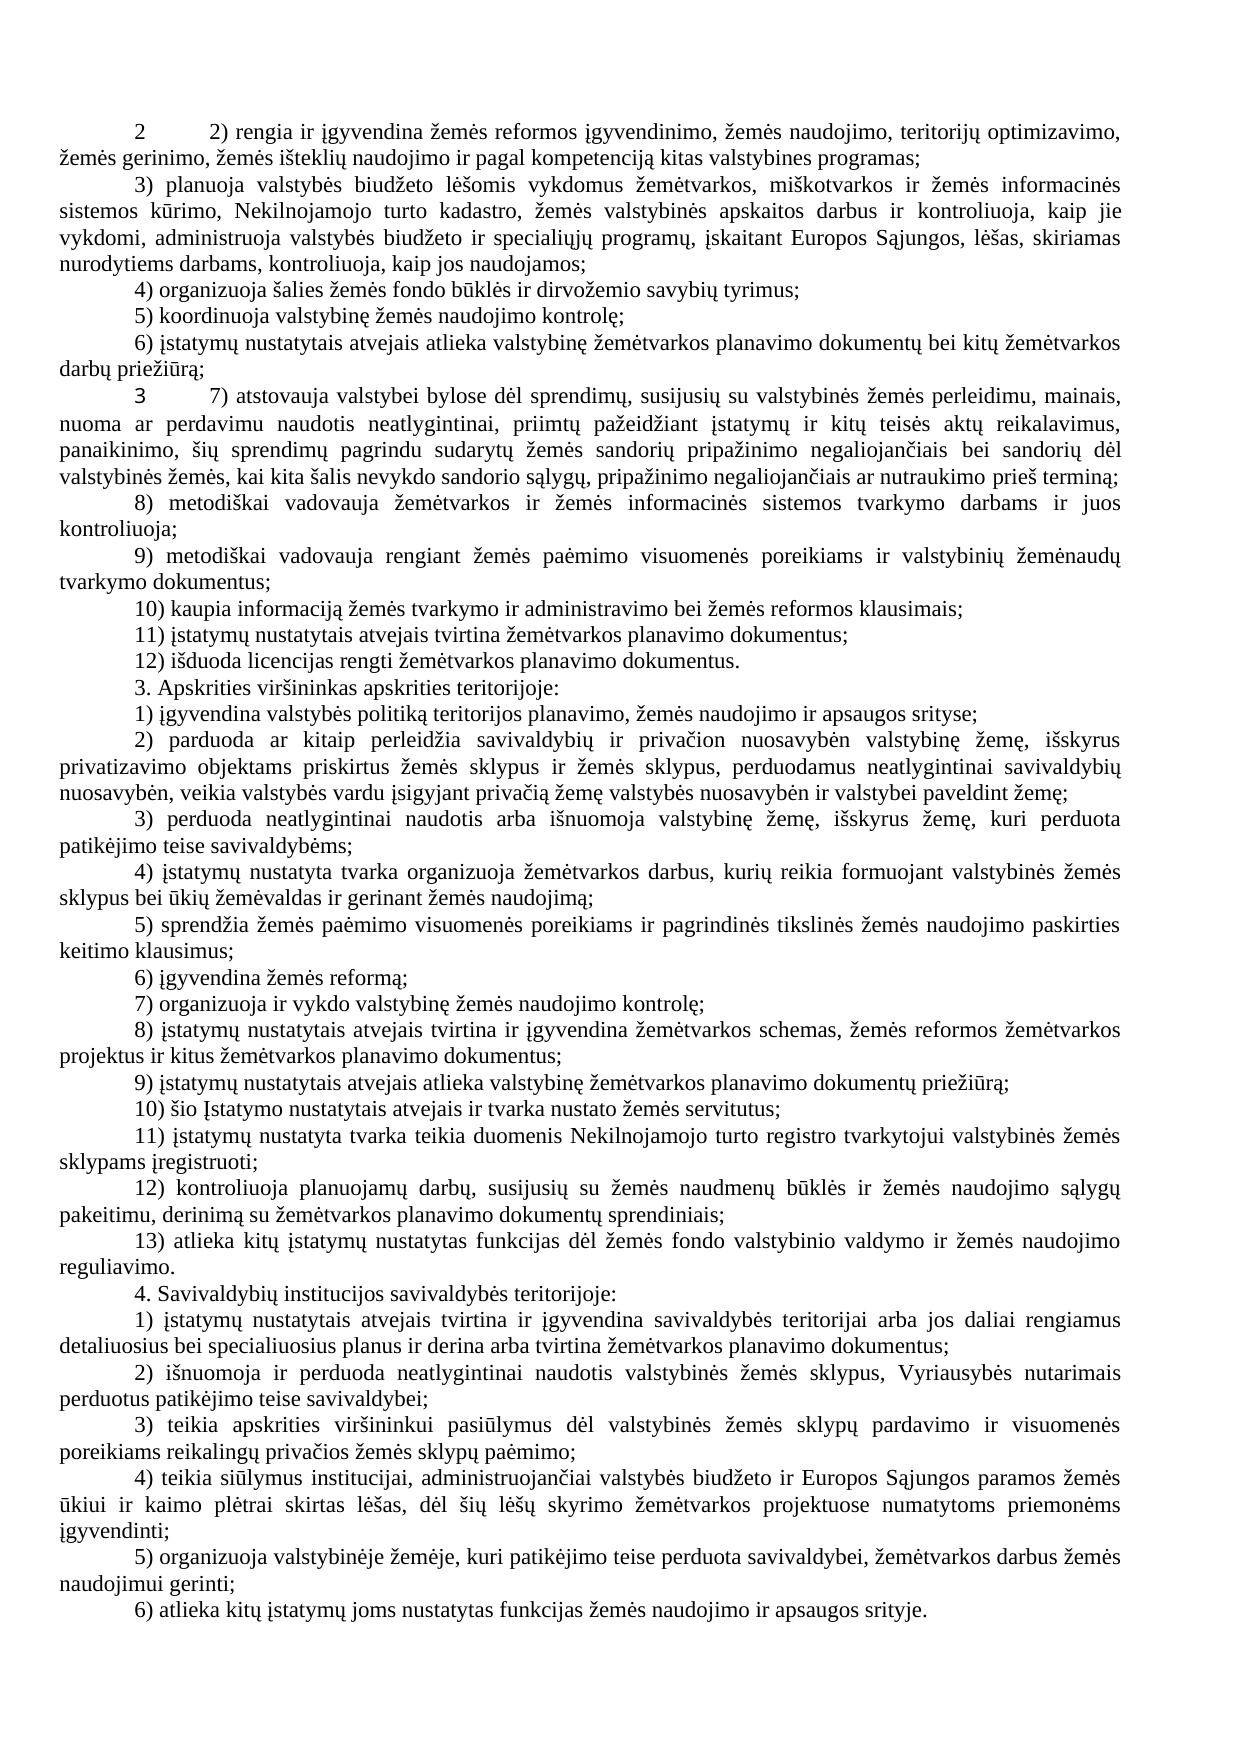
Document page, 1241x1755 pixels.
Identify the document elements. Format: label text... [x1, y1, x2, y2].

text 5) organizuoja valstybinėje žemėje, kuri patikėjimo teise perduota savivaldybei, žemėtvarkos darbus žemės naudojimui gerinti; [59, 1543, 1122, 1596]
list 2) rengia ir įgyvendina žemės reformos įgyvendinimo, žemės naudojimo, teritorijų optimizavimo, žemės gerinimo, žemės išteklių naudojimo ir pagal kompetenciją kitas valstybines programas; [59, 118, 1122, 171]
text 6) atlieka kitų įstatymų joms nustatytas funkcijas žemės naudojimo ir apsaugos srityje. [59, 1596, 1122, 1622]
text 2) išnuomoja ir perduoda neatlygintinai naudotis valstybinės žemės sklypus, Vyriausybės nutarimais perduotus patikėjimo teise savivaldybei; [59, 1359, 1122, 1412]
text 4) įstatymų nustatyta tvarka organizuoja žemėtvarkos darbus, kurių reikia formuojant valstybinės žemės sklypus bei ūkių žemėvaldas ir gerinant žemės naudojimą; [59, 858, 1122, 911]
text 12) išduoda licencijas rengti žemėtvarkos planavimo dokumentus. [59, 647, 1122, 674]
text 11) įstatymų nustatytais atvejais tvirtina žemėtvarkos planavimo dokumentus; [59, 621, 1122, 647]
text 3) teikia apskrities viršininkui pasiūlymus dėl valstybinės žemės sklypų pardavimo ir visuomenės poreikiams reikalingų privačios žemės sklypų paėmimo; [59, 1412, 1122, 1464]
text 5) sprendžia žemės paėmimo visuomenės poreikiams ir pagrindinės tikslinės žemės naudojimo paskirties keitimo klausimus; [59, 911, 1122, 963]
text 8) įstatymų nustatytais atvejais tvirtina ir įgyvendina žemėtvarkos schemas, žemės reformos žemėtvarkos projektus ir kitus žemėtvarkos planavimo dokumentus; [59, 1016, 1122, 1069]
text 1) įstatymų nustatytais atvejais tvirtina ir įgyvendina savivaldybės teritorijai arba jos daliai rengiamus detaliuosius bei specialiuosius planus ir derina arba tvirtina žemėtvarkos planavimo dokumentus; [59, 1306, 1122, 1359]
list 7) atstovauja valstybei bylose dėl sprendimų, susijusių su valstybinės žemės perleidimu, mainais, nuoma ar perdavimu naudotis neatlygintinai, priimtų pažeidžiant įstatymų ir kitų teisės aktų reikalavimus, panaikinimo, šių sprendimų pagrindu sudarytų žemės sandorių pripažinimo negaliojančiais bei sandorių dėl valstybinės žemės, kai kita šalis nevykdo sandorio sąlygų, pripažinimo negaliojančiais ar nutraukimo prieš terminą; [59, 382, 1122, 489]
text 6) įgyvendina žemės reformą; [59, 963, 1122, 990]
text 3. Apskrities viršininkas apskrities teritorijoje: [59, 674, 1122, 700]
text 4) teikia siūlymus institucijai, administruojančiai valstybės biudžeto ir Europos Sąjungos paramos žemės ūkiui ir kaimo plėtrai skirtas lėšas, dėl šių lėšų skyrimo žemėtvarkos projektuose numatytoms priemonėms įgyvendinti; [59, 1464, 1122, 1543]
text 4) organizuoja šalies žemės fondo būklės ir dirvožemio savybių tyrimus; [59, 276, 1122, 303]
text 3) planuoja valstybės biudžeto lėšomis vykdomus žemėtvarkos, miškotvarkos ir žemės informacinės sistemos kūrimo, Nekilnojamojo turto kadastro, žemės valstybinės apskaitos darbus ir kontroliuoja, kaip jie vykdomi, administruoja valstybės biudžeto ir specialiųjų programų, įskaitant Europos Sąjungos, lėšas, skiriamas nurodytiems darbams, kontroliuoja, kaip jos naudojamos; [59, 171, 1122, 276]
text 5) koordinuoja valstybinę žemės naudojimo kontrolę; [59, 303, 1122, 329]
text 9) įstatymų nustatytais atvejais atlieka valstybinę žemėtvarkos planavimo dokumentų priežiūrą; [59, 1069, 1122, 1095]
text 4. Savivaldybių institucijos savivaldybės teritorijoje: [59, 1280, 1122, 1306]
text 9) metodiškai vadovauja rengiant žemės paėmimo visuomenės poreikiams ir valstybinių žemėnaudų tvarkymo dokumentus; [59, 542, 1122, 594]
text 11) įstatymų nustatyta tvarka teikia duomenis Nekilnojamojo turto registro tvarkytojui valstybinės žemės sklypams įregistruoti; [59, 1122, 1122, 1174]
text 3) perduoda neatlygintinai naudotis arba išnuomoja valstybinę žemę, išskyrus žemę, kuri perduota patikėjimo teise savivaldybėms; [59, 805, 1122, 858]
text 8) metodiškai vadovauja žemėtvarkos ir žemės informacinės sistemos tvarkymo darbams ir juos kontroliuoja; [59, 489, 1122, 542]
text 2) parduoda ar kitaip perleidžia savivaldybių ir privačion nuosavybėn valstybinę žemę, išskyrus privatizavimo objektams priskirtus žemės sklypus ir žemės sklypus, perduodamus neatlygintinai savivaldybių nuosavybėn, veikia valstybės vardu įsigyjant privačią žemę valstybės nuosavybėn ir valstybei paveldint žemę; [59, 726, 1122, 805]
text 13) atlieka kitų įstatymų nustatytas funkcijas dėl žemės fondo valstybinio valdymo ir žemės naudojimo reguliavimo. [59, 1227, 1122, 1280]
text 12) kontroliuoja planuojamų darbų, susijusių su žemės naudmenų būklės ir žemės naudojimo sąlygų pakeitimu, derinimą su žemėtvarkos planavimo dokumentų sprendiniais; [59, 1174, 1122, 1227]
text 7) organizuoja ir vykdo valstybinę žemės naudojimo kontrolę; [59, 990, 1122, 1016]
text 10) šio Įstatymo nustatytais atvejais ir tvarka nustato žemės servitutus; [59, 1095, 1122, 1122]
text 1) įgyvendina valstybės politiką teritorijos planavimo, žemės naudojimo ir apsaugos srityse; [59, 700, 1122, 726]
text 6) įstatymų nustatytais atvejais atlieka valstybinę žemėtvarkos planavimo dokumentų bei kitų žemėtvarkos darbų priežiūrą; [59, 329, 1122, 382]
text 10) kaupia informaciją žemės tvarkymo ir administravimo bei žemės reformos klausimais; [59, 594, 1122, 621]
